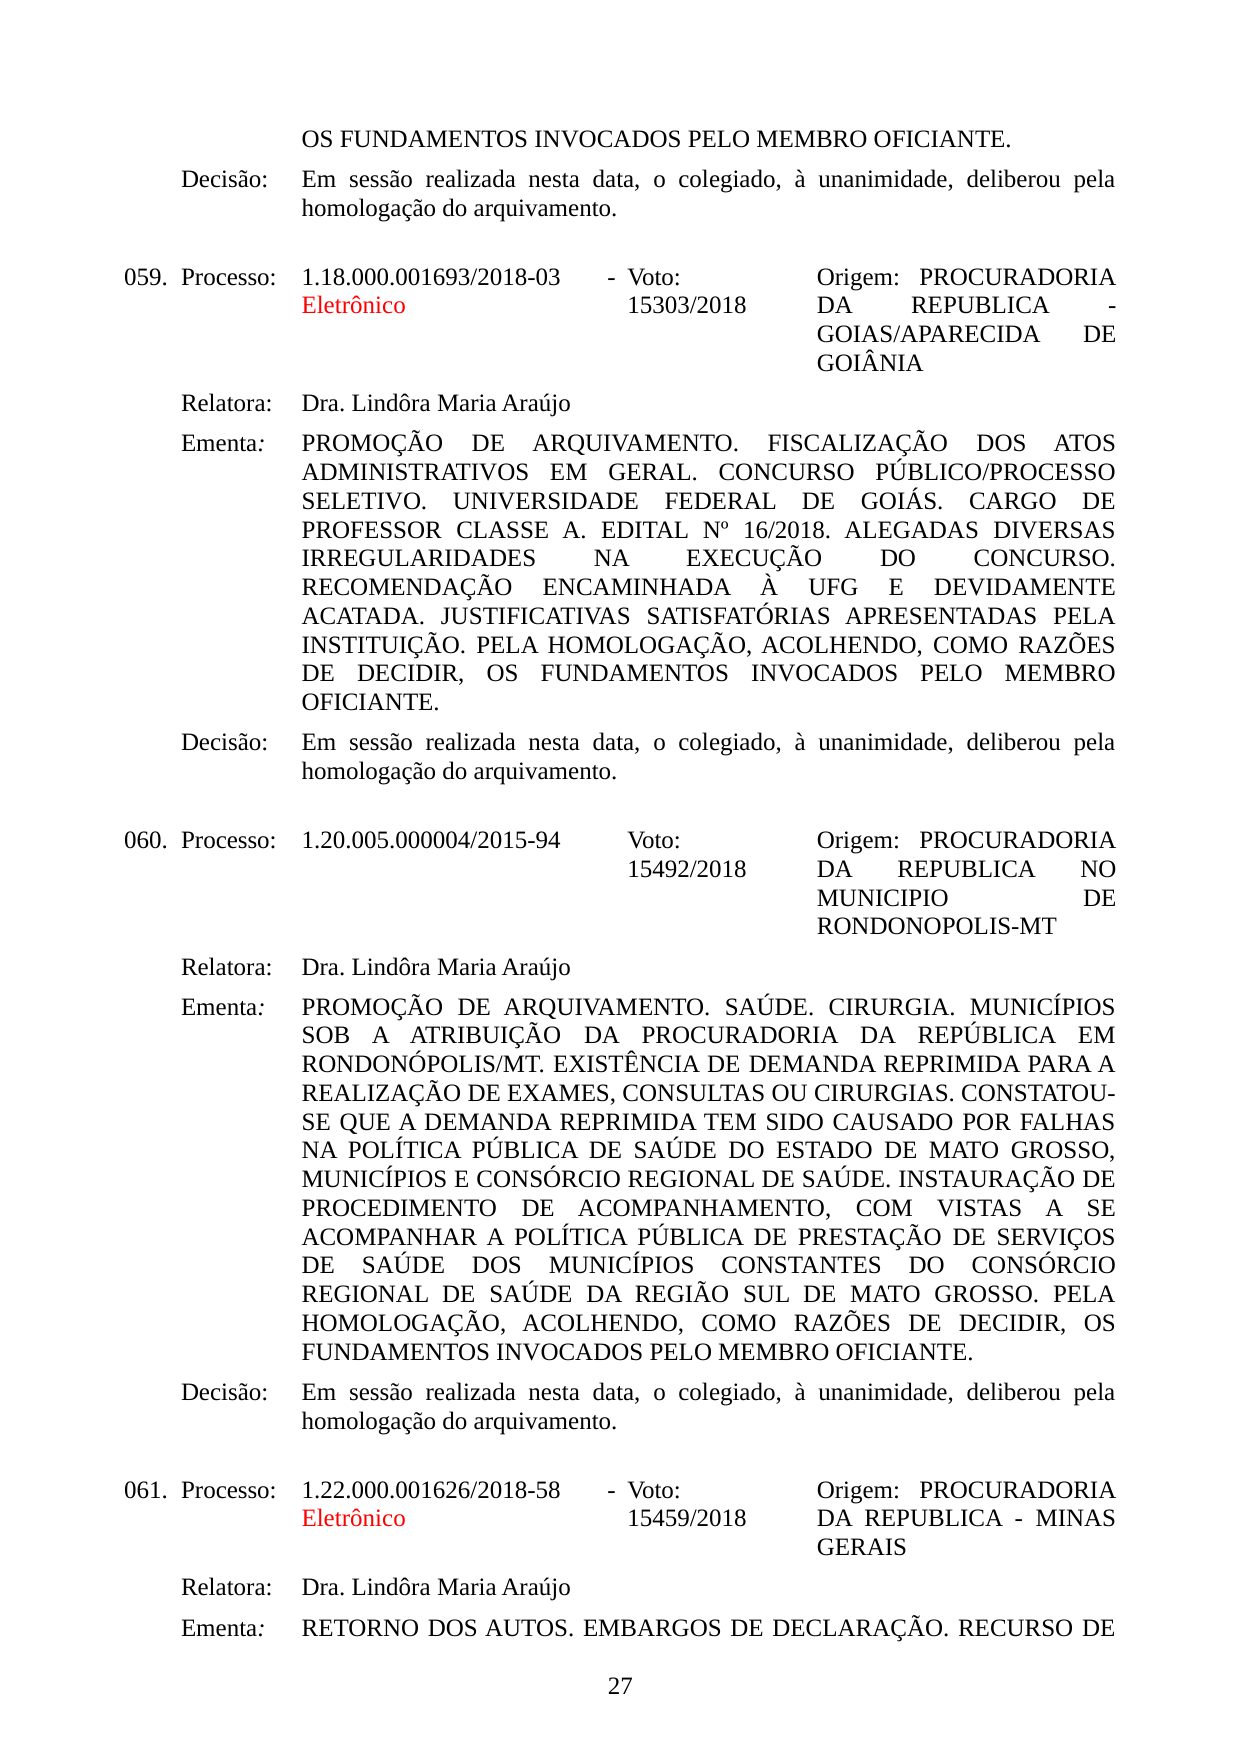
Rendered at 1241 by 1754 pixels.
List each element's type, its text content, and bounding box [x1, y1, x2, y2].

table_header Voto: 15459/2018 [621, 1469, 811, 1567]
table_cell Ementa: [175, 1607, 296, 1647]
table_cell [118, 1371, 175, 1440]
table_cell RETORNO DOS AUTOS. EMBARGOS DE DECLARAÇÃO. RECURSO DE [296, 1607, 1122, 1647]
table_cell Dra. Lindôra Maria Araújo [296, 946, 1122, 986]
table_cell [118, 986, 175, 1371]
table_header 1.18.000.001693/2018-03 - Eletrônico [296, 256, 621, 382]
table_cell Dra. Lindôra Maria Araújo [296, 1567, 1122, 1607]
table_cell Ementa: [175, 423, 296, 722]
table_cell [175, 118, 296, 158]
table_header Origem: PROCURADORIA DA REPUBLICA - GOIAS/APARECIDA DE GOIÂNIA [811, 256, 1122, 382]
table_header 1.22.000.001626/2018-58 - Eletrônico [296, 1469, 621, 1567]
table_cell [118, 1567, 175, 1607]
table_cell Relatora: [175, 946, 296, 986]
table_header Processo: [175, 256, 296, 382]
table_cell [118, 946, 175, 986]
table_header Processo: [175, 819, 296, 946]
table_cell Decisão: [175, 1371, 296, 1440]
table_cell Em sessão realizada nesta data, o colegiado, à unanimidade, deliberou pela homologação do arquivamento. [296, 1371, 1122, 1440]
table_cell [118, 423, 175, 722]
table_cell OS FUNDAMENTOS INVOCADOS PELO MEMBRO OFICIANTE. [296, 118, 1122, 158]
table_header Origem: PROCURADORIA DA REPUBLICA - MINAS GERAIS [811, 1469, 1122, 1567]
table_cell Decisão: [175, 158, 296, 227]
table_cell Ementa: [175, 986, 296, 1371]
table_header Voto: 15303/2018 [621, 256, 811, 382]
table_cell Decisão: [175, 722, 296, 791]
table_cell [118, 1607, 175, 1647]
table_cell Dra. Lindôra Maria Araújo [296, 383, 1122, 423]
table_cell [118, 722, 175, 791]
table_cell Relatora: [175, 383, 296, 423]
table_cell [118, 383, 175, 423]
table_cell PROMOÇÃO DE ARQUIVAMENTO. SAÚDE. CIRURGIA. MUNICÍPIOS SOB A ATRIBUIÇÃO DA PROCURADORIA DA REPÚBLICA EM RONDONÓPOLIS/MT. EXISTÊNCIA DE DEMANDA REPRIMIDA PARA A REALIZAÇÃO DE EXAMES, CONSULTAS OU CIRURGIAS. CONSTATOU-SE QUE A DEMANDA REPRIMIDA TEM SIDO CAUSADO POR FALHAS NA POLÍTICA PÚBLICA DE SAÚDE DO ESTADO DE MATO GROSSO, MUNICÍPIOS E CONSÓRCIO REGIONAL DE SAÚDE. INSTAURAÇÃO DE PROCEDIMENTO DE ACOMPANHAMENTO, COM VISTAS A SE ACOMPANHAR A POLÍTICA PÚBLICA DE PRESTAÇÃO DE SERVIÇOS DE SAÚDE DOS MUNICÍPIOS CONSTANTES DO CONSÓRCIO REGIONAL DE SAÚDE DA REGIÃO SUL DE MATO GROSSO. PELA HOMOLOGAÇÃO, ACOLHENDO, COMO RAZÕES DE DECIDIR, OS FUNDAMENTOS INVOCADOS PELO MEMBRO OFICIANTE. [296, 986, 1122, 1371]
table_header 061. [118, 1469, 175, 1567]
table_cell Relatora: [175, 1567, 296, 1607]
table_header 059. [118, 256, 175, 382]
table_header Voto: 15492/2018 [621, 819, 811, 946]
table_header Processo: [175, 1469, 296, 1567]
table_header 1.20.005.000004/2015-94 [296, 819, 621, 946]
table_header Origem: PROCURADORIA DA REPUBLICA NO MUNICIPIO DE RONDONOPOLIS-MT [811, 819, 1122, 946]
table_cell Em sessão realizada nesta data, o colegiado, à unanimidade, deliberou pela homologação do arquivamento. [296, 158, 1122, 227]
table_cell PROMOÇÃO DE ARQUIVAMENTO. FISCALIZAÇÃO DOS ATOS ADMINISTRATIVOS EM GERAL. CONCURSO PÚBLICO/PROCESSO SELETIVO. UNIVERSIDADE FEDERAL DE GOIÁS. CARGO DE PROFESSOR CLASSE A. EDITAL Nº 16/2018. ALEGADAS DIVERSAS IRREGULARIDADES NA EXECUÇÃO DO CONCURSO. RECOMENDAÇÃO ENCAMINHADA À UFG E DEVIDAMENTE ACATADA. JUSTIFICATIVAS SATISFATÓRIAS APRESENTADAS PELA INSTITUIÇÃO. PELA HOMOLOGAÇÃO, ACOLHENDO, COMO RAZÕES DE DECIDIR, OS FUNDAMENTOS INVOCADOS PELO MEMBRO OFICIANTE. [296, 423, 1122, 722]
table_cell [118, 158, 175, 227]
table_cell [118, 118, 175, 158]
table_header 060. [118, 819, 175, 946]
table_cell Em sessão realizada nesta data, o colegiado, à unanimidade, deliberou pela homologação do arquivamento. [296, 722, 1122, 791]
